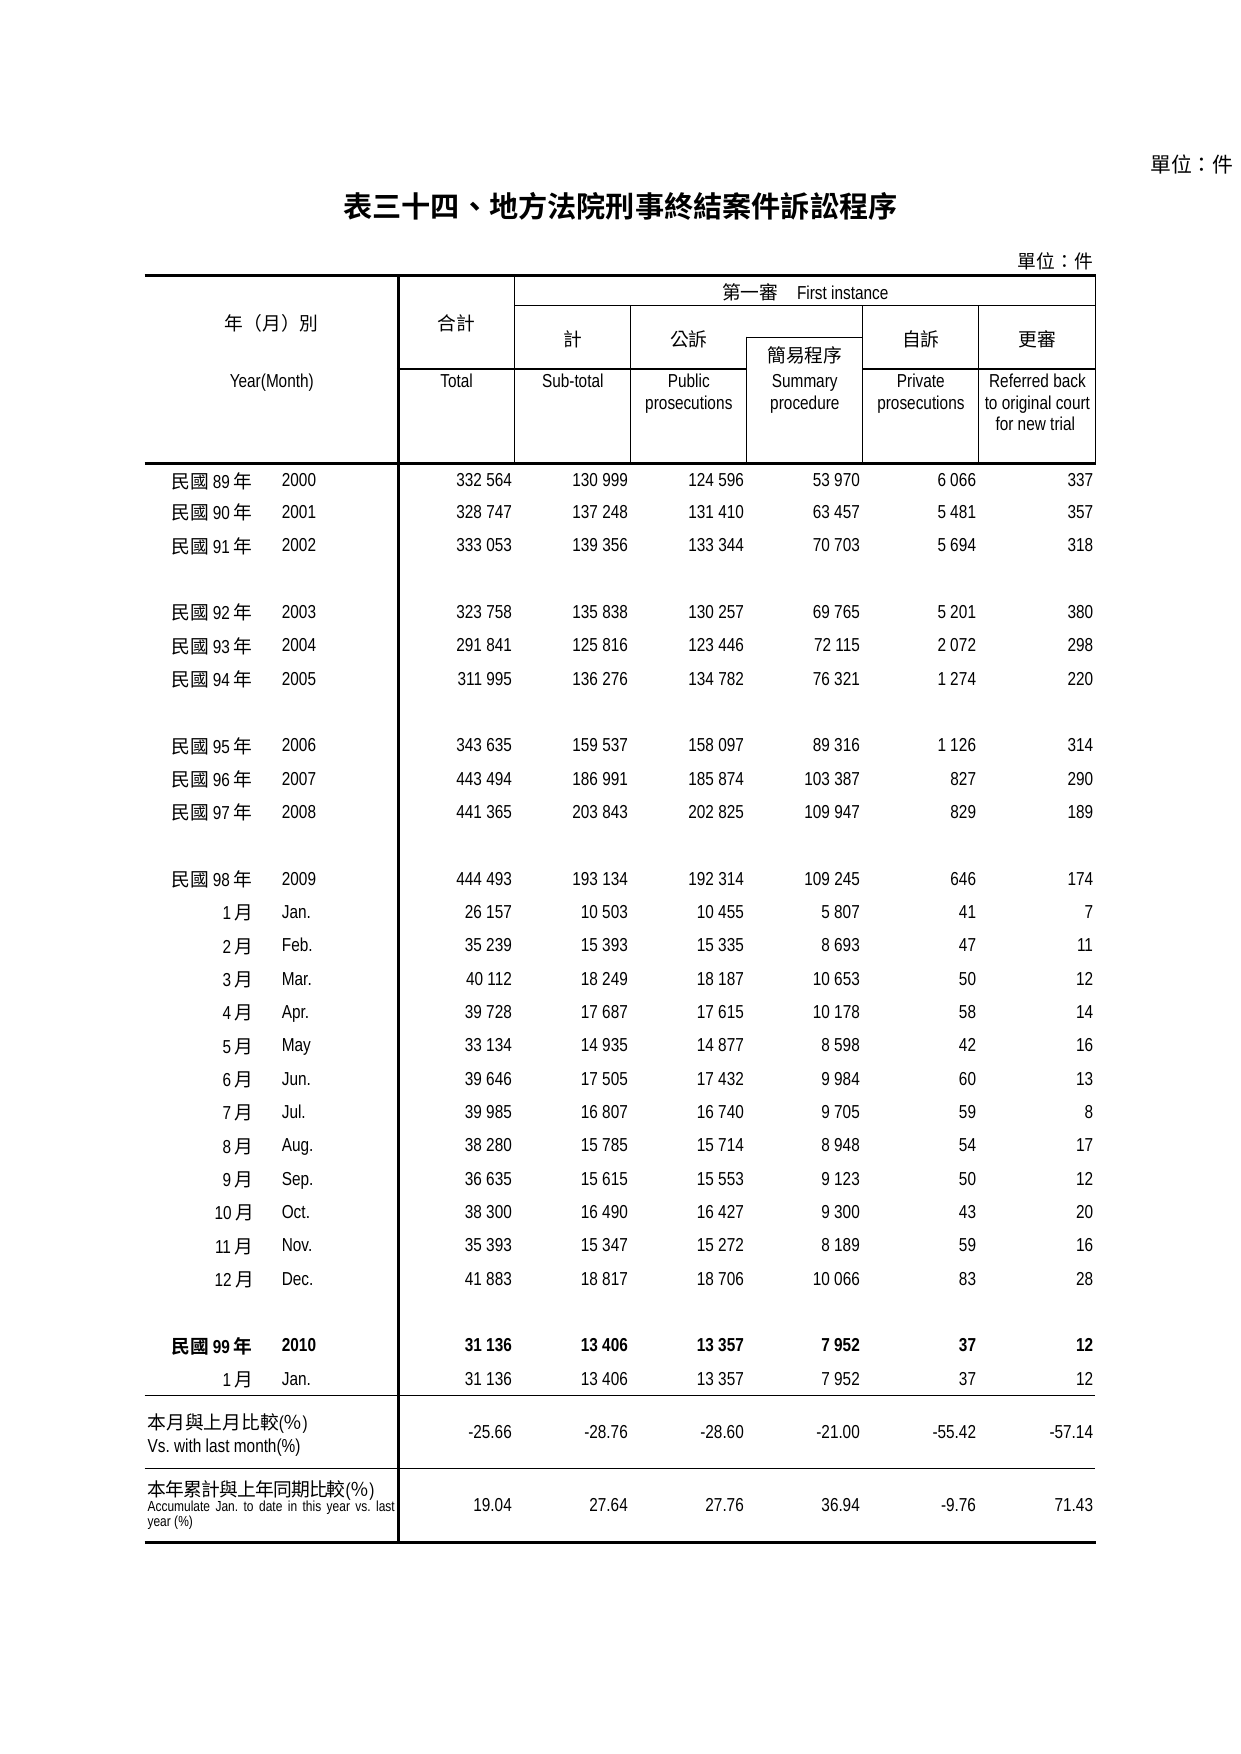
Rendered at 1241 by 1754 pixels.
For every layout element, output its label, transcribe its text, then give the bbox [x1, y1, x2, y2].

table_cell 646 [863, 862, 979, 895]
table_cell 17 687 [515, 995, 631, 1028]
table_cell [747, 562, 863, 595]
table_cell 8 693 [747, 928, 863, 962]
table_cell 37 [863, 1362, 979, 1395]
table_cell 109 245 [747, 862, 863, 895]
table_cell 17 432 [631, 1062, 747, 1095]
table_cell 5 201 [863, 595, 979, 628]
table_cell 135 838 [515, 595, 631, 628]
table_cell [863, 562, 979, 595]
table_cell 26 157 [400, 895, 514, 928]
table_cell 11月 [145, 1228, 279, 1262]
table_cell 130 999 [515, 465, 631, 495]
table_cell 1 126 [863, 728, 979, 762]
table_cell 203 843 [515, 795, 631, 828]
table_cell 35 239 [400, 928, 514, 962]
table_cell 3月 [145, 962, 279, 995]
table_cell 76 321 [747, 662, 863, 695]
table_cell [279, 562, 397, 595]
table_cell 2001 [279, 495, 397, 528]
table_cell [145, 562, 279, 595]
table_cell 20 [979, 1195, 1096, 1228]
table_cell [400, 828, 514, 862]
table_cell 2000 [279, 465, 397, 495]
table_cell 8 948 [747, 1128, 863, 1162]
table_cell 15 615 [515, 1162, 631, 1195]
table_cell 17 [979, 1128, 1096, 1162]
table_cell Mar. [279, 962, 397, 995]
table_cell 18 187 [631, 962, 747, 995]
table_cell 124 596 [631, 465, 747, 495]
table_header 年（月）別 [145, 277, 397, 368]
text [1150, 173, 1240, 181]
table_cell [515, 828, 631, 862]
table_header 第一審 First instance [515, 277, 1095, 305]
table_cell Summary procedure [747, 368, 862, 462]
table_cell 59 [863, 1095, 979, 1128]
table_cell 130 257 [631, 595, 747, 628]
table_cell 38 300 [400, 1195, 514, 1228]
table_cell Jan. [279, 895, 397, 928]
table_cell 16 [979, 1028, 1096, 1062]
table_cell [279, 828, 397, 862]
table_cell 37 [863, 1328, 979, 1362]
table_cell 47 [863, 928, 979, 962]
table_cell Dec. [279, 1262, 397, 1295]
table_cell 8月 [145, 1128, 279, 1162]
table_cell 131 410 [631, 495, 747, 528]
table_cell -9.76 [863, 1469, 979, 1541]
table_cell 13 357 [631, 1328, 747, 1362]
table_cell 15 347 [515, 1228, 631, 1262]
table_cell 202 825 [631, 795, 747, 828]
table_cell 40 112 [400, 962, 514, 995]
table_cell 17 615 [631, 995, 747, 1028]
table_cell 自訴 [863, 306, 978, 368]
table_cell 15 785 [515, 1128, 631, 1162]
table_cell 123 446 [631, 628, 747, 662]
table_cell 10 066 [747, 1262, 863, 1295]
table_cell 12 [979, 1328, 1096, 1362]
table_cell 39 985 [400, 1095, 514, 1128]
table_cell Feb. [279, 928, 397, 962]
table_cell 民國 93年 [145, 628, 279, 662]
table_cell 83 [863, 1262, 979, 1295]
table_cell [145, 695, 279, 728]
table_cell 441 365 [400, 795, 514, 828]
table_cell 7 952 [747, 1328, 863, 1362]
table_cell 13 406 [515, 1362, 631, 1395]
table_cell [631, 695, 747, 728]
table_cell 9 984 [747, 1062, 863, 1095]
table_cell 318 [979, 528, 1096, 562]
table_cell 39 646 [400, 1062, 514, 1095]
text 表三十四、地方法院刑事終結案件訴訟程序 [148, 183, 1092, 225]
table_cell 10 178 [747, 995, 863, 1028]
table_cell 31 136 [400, 1328, 514, 1362]
table_cell 7 [979, 895, 1096, 928]
table_cell 15 335 [631, 928, 747, 962]
table_cell 2006 [279, 728, 397, 762]
table_cell -28.76 [515, 1396, 631, 1468]
table_cell 337 [979, 465, 1096, 495]
table_cell 9 300 [747, 1195, 863, 1228]
table_cell 16 490 [515, 1195, 631, 1228]
table_cell 計 [515, 306, 630, 368]
table_cell 民國 96年 [145, 762, 279, 795]
table_cell 7月 [145, 1095, 279, 1128]
table_cell 6 066 [863, 465, 979, 495]
table_cell 63 457 [747, 495, 863, 528]
table_cell 17 505 [515, 1062, 631, 1095]
table_cell Total [400, 370, 514, 462]
table_cell [631, 828, 747, 862]
table_cell 31 136 [400, 1362, 514, 1395]
table_cell 更審 [979, 306, 1095, 368]
table_cell 444 493 [400, 862, 514, 895]
table_cell 103 387 [747, 762, 863, 795]
text 單位：件 [148, 247, 1092, 274]
table_cell 134 782 [631, 662, 747, 695]
table_cell 41 883 [400, 1262, 514, 1295]
table_cell Apr. [279, 995, 397, 1028]
table_cell [747, 828, 863, 862]
table_cell 7 952 [747, 1362, 863, 1395]
table_cell 8 [979, 1095, 1096, 1128]
table_cell [515, 562, 631, 595]
table_cell 10 503 [515, 895, 631, 928]
table_cell 民國 90年 [145, 495, 279, 528]
table_cell [400, 1295, 514, 1328]
table_cell 109 947 [747, 795, 863, 828]
table_cell 36 635 [400, 1162, 514, 1195]
table_cell 14 [979, 995, 1096, 1028]
table_cell 5月 [145, 1028, 279, 1062]
table_cell Sep. [279, 1162, 397, 1195]
table_cell 4月 [145, 995, 279, 1028]
table_cell 民國 94年 [145, 662, 279, 695]
table_cell 27.76 [631, 1469, 747, 1541]
table_cell 13 357 [631, 1362, 747, 1395]
table_cell [145, 828, 279, 862]
table_cell [979, 695, 1096, 728]
table_cell 125 816 [515, 628, 631, 662]
table_cell 民國 91年 [145, 528, 279, 562]
table_cell 174 [979, 862, 1096, 895]
table_cell 38 280 [400, 1128, 514, 1162]
table_cell 827 [863, 762, 979, 795]
table_cell 2002 [279, 528, 397, 562]
table_cell Aug. [279, 1128, 397, 1162]
table_cell [631, 1295, 747, 1328]
table_header 合計 [400, 277, 514, 368]
table_cell [979, 1295, 1096, 1328]
table_cell 民國 89年 [145, 465, 279, 495]
table_cell 186 991 [515, 762, 631, 795]
table_cell 民國 99年 [145, 1328, 279, 1362]
table_cell 58 [863, 995, 979, 1028]
table_cell 13 406 [515, 1328, 631, 1362]
table_cell 39 728 [400, 995, 514, 1028]
table_cell 14 877 [631, 1028, 747, 1062]
table_cell [145, 1295, 279, 1328]
table_cell 10 455 [631, 895, 747, 928]
table_cell 133 344 [631, 528, 747, 562]
table_cell 43 [863, 1195, 979, 1228]
table_cell 2007 [279, 762, 397, 795]
table_cell Jul. [279, 1095, 397, 1128]
table_cell 10 653 [747, 962, 863, 995]
table_cell 9 705 [747, 1095, 863, 1128]
table_cell [515, 1295, 631, 1328]
table_cell 民國 98年 [145, 862, 279, 895]
table_cell 16 427 [631, 1195, 747, 1228]
table_cell Sub-total [515, 370, 630, 462]
table_cell 71.43 [979, 1468, 1096, 1541]
table_cell 15 272 [631, 1228, 747, 1262]
table_cell [631, 562, 747, 595]
table_cell 2 072 [863, 628, 979, 662]
table_cell 18 817 [515, 1262, 631, 1295]
table_cell Private prosecutions [863, 370, 978, 462]
table_cell 10月 [145, 1195, 279, 1228]
table_cell 2010 [279, 1328, 397, 1362]
table_cell 314 [979, 728, 1096, 762]
table_cell 16 [979, 1228, 1096, 1262]
table_cell 72 115 [747, 628, 863, 662]
table_cell 36.94 [747, 1469, 863, 1541]
table_cell 19.04 [400, 1469, 514, 1541]
table_cell Year(Month) [145, 368, 397, 462]
table_cell 70 703 [747, 528, 863, 562]
table_cell -25.66 [400, 1396, 514, 1468]
table_cell 136 276 [515, 662, 631, 695]
table_cell 公訴 [631, 306, 747, 368]
table_cell Public prosecutions [631, 370, 746, 462]
table_cell 50 [863, 1162, 979, 1195]
table_cell -57.14 [979, 1395, 1096, 1468]
table_cell 民國 97年 [145, 795, 279, 828]
table_cell 8 598 [747, 1028, 863, 1062]
table_cell 311 995 [400, 662, 514, 695]
table_cell 13 [979, 1062, 1096, 1095]
table_cell [979, 562, 1096, 595]
table_cell 5 807 [747, 895, 863, 928]
table_cell 2005 [279, 662, 397, 695]
table_cell [747, 306, 862, 337]
table_cell 185 874 [631, 762, 747, 795]
table_cell -55.42 [863, 1396, 979, 1468]
table_cell 323 758 [400, 595, 514, 628]
table_cell [863, 695, 979, 728]
table_cell [747, 695, 863, 728]
table_cell 15 393 [515, 928, 631, 962]
table_cell -28.60 [631, 1396, 747, 1468]
table_cell 60 [863, 1062, 979, 1095]
table_cell 2月 [145, 928, 279, 962]
table_cell 158 097 [631, 728, 747, 762]
table_cell May [279, 1028, 397, 1062]
table_cell [279, 695, 397, 728]
table_cell 9月 [145, 1162, 279, 1195]
table_cell 829 [863, 795, 979, 828]
table_cell 1 274 [863, 662, 979, 695]
table_cell [979, 828, 1096, 862]
table_cell [400, 562, 514, 595]
table_cell 41 [863, 895, 979, 928]
table_cell 35 393 [400, 1228, 514, 1262]
table_cell 69 765 [747, 595, 863, 628]
table_cell 2003 [279, 595, 397, 628]
table_cell 16 740 [631, 1095, 747, 1128]
table_cell 16 807 [515, 1095, 631, 1128]
table_cell 14 935 [515, 1028, 631, 1062]
table_cell Referred back to original court for new trial [979, 370, 1095, 462]
table_cell 15 714 [631, 1128, 747, 1162]
table_cell 28 [979, 1262, 1096, 1295]
table_cell 8 189 [747, 1228, 863, 1262]
table_cell 89 316 [747, 728, 863, 762]
table_cell 11 [979, 928, 1096, 962]
table_cell [747, 1295, 863, 1328]
table_cell 291 841 [400, 628, 514, 662]
table_cell 33 134 [400, 1028, 514, 1062]
table_cell 12 [979, 1362, 1096, 1395]
table_cell [279, 1295, 397, 1328]
table_cell [863, 828, 979, 862]
table_cell 137 248 [515, 495, 631, 528]
table_cell 193 134 [515, 862, 631, 895]
table_cell 139 356 [515, 528, 631, 562]
table_cell Jun. [279, 1062, 397, 1095]
table_cell 民國 92年 [145, 595, 279, 628]
table_cell 59 [863, 1228, 979, 1262]
table_cell 12月 [145, 1262, 279, 1295]
table_cell 1月 [145, 1362, 279, 1395]
table_cell [515, 695, 631, 728]
table_cell 18 706 [631, 1262, 747, 1295]
table_cell -21.00 [747, 1396, 863, 1468]
table_cell 192 314 [631, 862, 747, 895]
table_cell Jan. [279, 1362, 397, 1395]
table_cell 12 [979, 1162, 1096, 1195]
table_cell 2004 [279, 628, 397, 662]
table_cell 159 537 [515, 728, 631, 762]
table_cell 本月與上月比較(％) Vs. with last month(%) [145, 1396, 397, 1468]
table_cell 189 [979, 795, 1096, 828]
table_cell 1月 [145, 895, 279, 928]
table_cell 220 [979, 662, 1096, 695]
table_cell 333 053 [400, 528, 514, 562]
table_cell 2009 [279, 862, 397, 895]
table_cell 357 [979, 495, 1096, 528]
table_cell 5 694 [863, 528, 979, 562]
text 單位：件 [1150, 148, 1240, 173]
text [1150, 141, 1240, 148]
table_cell 328 747 [400, 495, 514, 528]
table_cell 53 970 [747, 465, 863, 495]
table_cell 42 [863, 1028, 979, 1062]
table_cell 380 [979, 595, 1096, 628]
table_cell 332 564 [400, 465, 514, 495]
table_cell [863, 1295, 979, 1328]
table_cell 5 481 [863, 495, 979, 528]
table_cell 443 494 [400, 762, 514, 795]
table_cell 民國 95年 [145, 728, 279, 762]
table_cell 9 123 [747, 1162, 863, 1195]
table_cell 27.64 [515, 1469, 631, 1541]
table_cell 18 249 [515, 962, 631, 995]
table_cell 本年累計與上年同期比較(％) Accumulate Jan. to date in this year vs. last year (%) [145, 1469, 397, 1541]
table_cell Oct. [279, 1195, 397, 1228]
table_cell 343 635 [400, 728, 514, 762]
table_cell 290 [979, 762, 1096, 795]
table_cell 6月 [145, 1062, 279, 1095]
table_cell 12 [979, 962, 1096, 995]
table_cell 簡易程序 [747, 338, 862, 368]
table_cell [400, 695, 514, 728]
table_cell 15 553 [631, 1162, 747, 1195]
table_cell Nov. [279, 1228, 397, 1262]
table_cell 50 [863, 962, 979, 995]
table_cell 54 [863, 1128, 979, 1162]
table_cell 298 [979, 628, 1096, 662]
table_cell 2008 [279, 795, 397, 828]
